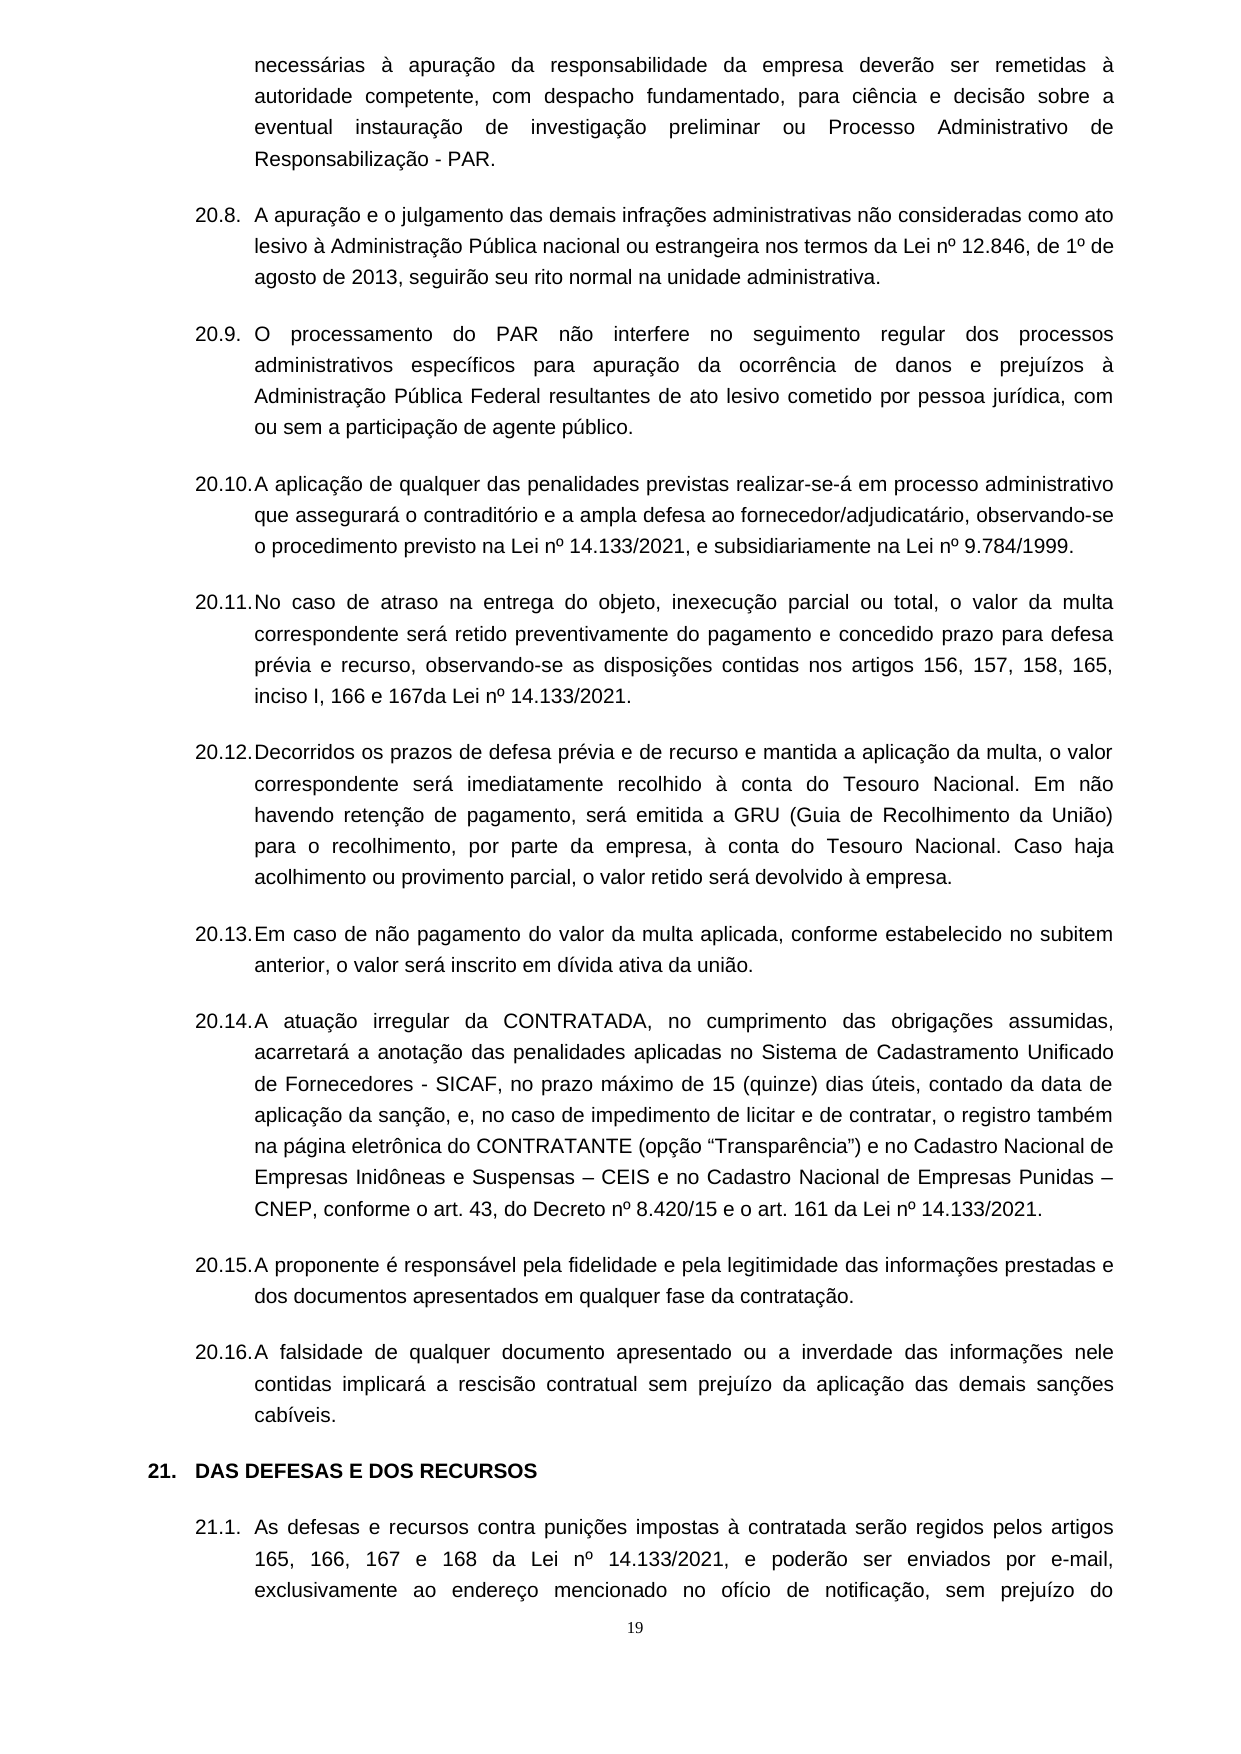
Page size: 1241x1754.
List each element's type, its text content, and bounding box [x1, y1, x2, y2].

list A falsidade de qualquer documento apresentado ou a inverdade das informações nele contidas implicará a rescisão contratual sem prejuízo da aplicação das demais sanções cabíveis. [195, 1335, 1115, 1428]
list A aplicação de qualquer das penalidades previstas realizar-se-á em processo administrativo que assegurará o contraditório e a ampla defesa ao fornecedor/adjudicatário, observando-se o procedimento previsto na Lei nº 14.133/2021, e subsidiariamente na Lei nº 9.784/1999. [195, 466, 1115, 560]
list necessárias à apuração da responsabilidade da empresa deverão ser remetidas à autoridade competente, com despacho fundamentado, para ciência e decisão sobre a eventual instauração de investigação preliminar ou Processo Administrativo de Responsabilização - PAR. [195, 47, 1115, 172]
list A apuração e o julgamento das demais infrações administrativas não consideradas como ato lesivo à Administração Pública nacional ou estrangeira nos termos da Lei nº 12.846, de 1º de agosto de 2013, seguirão seu rito normal na unidade administrativa. [195, 197, 1115, 291]
list As defesas e recursos contra punições impostas à contratada serão regidos pelos artigos 165, 166, 167 e 168 da Lei nº 14.133/2021, e poderão ser enviados por e-mail, exclusivamente ao endereço mencionado no ofício de notificação, sem prejuízo do [195, 1510, 1115, 1603]
list A atuação irregular da CONTRATADA, no cumprimento das obrigações assumidas, acarretará a anotação das penalidades aplicadas no Sistema de Cadastramento Unificado de Fornecedores - SICAF, no prazo máximo de 15 (quinze) dias úteis, contado da data de aplicação da sanção, e, no caso de impedimento de licitar e de contratar, o registro também na página eletrônica do CONTRATANTE (opção “Transparência”) e no Cadastro Nacional de Empresas Inidôneas e Suspensas – CEIS e no Cadastro Nacional de Empresas Punidas – CNEP, conforme o art. 43, do Decreto nº 8.420/15 e o art. 161 da Lei nº 14.133/2021. [195, 1003, 1115, 1222]
list Em caso de não pagamento do valor da multa aplicada, conforme estabelecido no subitem anterior, o valor será inscrito em dívida ativa da união. [195, 916, 1115, 978]
list No caso de atraso na entrega do objeto, inexecução parcial ou total, o valor da multa correspondente será retido preventivamente do pagamento e concedido prazo para defesa prévia e recurso, observando-se as disposições contidas nos artigos 156, 157, 158, 165, inciso I, 166 e 167da Lei nº 14.133/2021. [195, 585, 1115, 710]
list A proponente é responsável pela fidelidade e pela legitimidade das informações prestadas e dos documentos apresentados em qualquer fase da contratação. [195, 1247, 1115, 1310]
list DAS DEFESAS E DOS RECURSOS [148, 1453, 1115, 1485]
list Decorridos os prazos de defesa prévia e de recurso e mantida a aplicação da multa, o valor correspondente será imediatamente recolhido à conta do Tesouro Nacional. Em não havendo retenção de pagamento, será emitida a GRU (Guia de Recolhimento da União) para o recolhimento, por parte da empresa, à conta do Tesouro Nacional. Caso haja acolhimento ou provimento parcial, o valor retido será devolvido à empresa. [195, 735, 1115, 891]
list O processamento do PAR não interfere no seguimento regular dos processos administrativos específicos para apuração da ocorrência de danos e prejuízos à Administração Pública Federal resultantes de ato lesivo cometido por pessoa jurídica, com ou sem a participação de agente público. [195, 316, 1115, 441]
